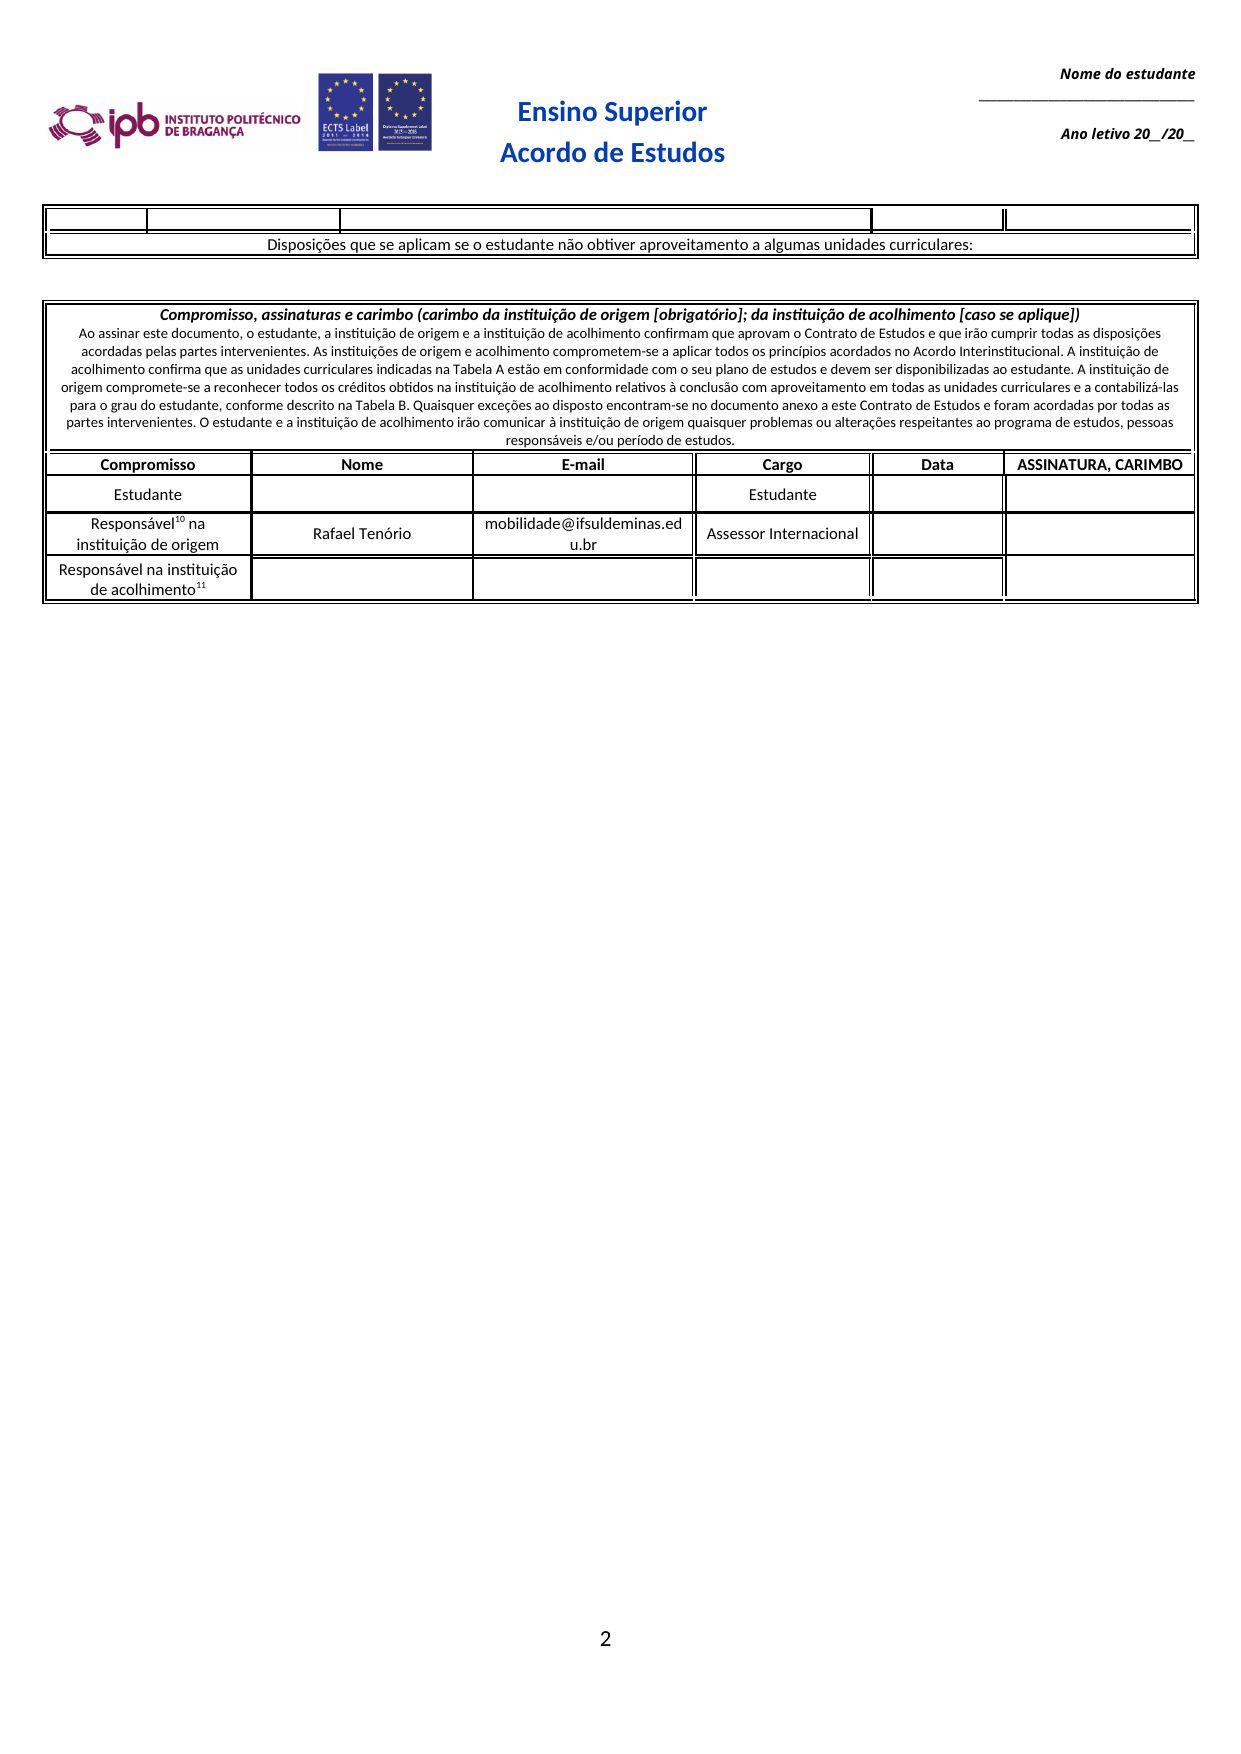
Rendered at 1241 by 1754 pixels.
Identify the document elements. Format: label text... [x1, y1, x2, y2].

table_cell Assessor Internacional [697, 514, 869, 554]
table_cell Responsável na instituição de origem [47, 514, 250, 554]
table_cell [874, 514, 1002, 554]
table_cell [474, 554, 694, 599]
table_cell [47, 209, 146, 229]
table_cell Cargo [697, 454, 869, 474]
table_cell Estudante [697, 476, 869, 511]
table_cell [1007, 514, 1194, 554]
table_cell [253, 476, 472, 511]
table_cell [253, 559, 472, 599]
table_cell E-mail [474, 454, 692, 474]
table_cell [871, 554, 1004, 599]
table_cell Nome [253, 454, 472, 474]
table_cell Compromisso [45, 449, 250, 474]
table_cell [1007, 476, 1194, 511]
table_cell [474, 476, 692, 511]
table_cell [871, 206, 1004, 229]
table_cell Data [874, 454, 1003, 474]
table_cell [148, 209, 339, 229]
table_cell Disposições que se aplicam se o estudante não obtiver aproveitamento a algumas unidades curriculares: [45, 229, 1196, 254]
table_cell [341, 209, 870, 229]
table_cell [694, 554, 871, 599]
table_cell Rafael Tenório [253, 514, 472, 554]
table_cell ASSINATURA, CARIMBO [1005, 449, 1196, 474]
table_cell Estudante [47, 476, 250, 511]
table_cell mobilidade@ifsuldeminas.edu.br [474, 514, 692, 554]
table_cell Responsável na instituição de acolhimento [47, 556, 250, 599]
table_header Compromisso, assinaturas e carimbo (carimbo da instituição de origem [obrigatório]; da instituição de acolhimento [caso se aplique]) Ao assinar este documento, o estudante, a instituição de origem e a instituição de acolhimento confirmam que aprovam o Contrato de Estudos e que irão cumprir todas as disposições acordadas pelas partes intervenientes. As instituições de origem e acolhimento comprometem-se a aplicar todos os princípios acordados no Acordo Interinstitucional. A instituição de acolhimento confirma que as unidades curriculares indicadas na Tabela A estão em conformidade com o seu plano de estudos e devem ser disponibilizadas ao estudante. A instituição de origem compromete-se a reconhecer todos os créditos obtidos na instituição de acolhimento relativos à conclusão com aproveitamento em todas as unidades curriculares e a contabilizá-las para o grau do estudante, conforme descrito na Tabela B. Quaisquer exceções ao disposto encontram-se no documento anexo a este Contrato de Estudos e foram acordadas por todas as partes intervenientes. O estudante e a instituição de acolhimento irão comunicar à instituição de origem quaisquer problemas ou alterações respeitantes ao programa de estudos, pessoas responsáveis e/ou período de estudos. [47, 305, 1194, 449]
table_cell [874, 476, 1002, 511]
table_cell [1004, 556, 1194, 599]
picture [45, 64, 439, 156]
table_cell [1004, 206, 1194, 229]
